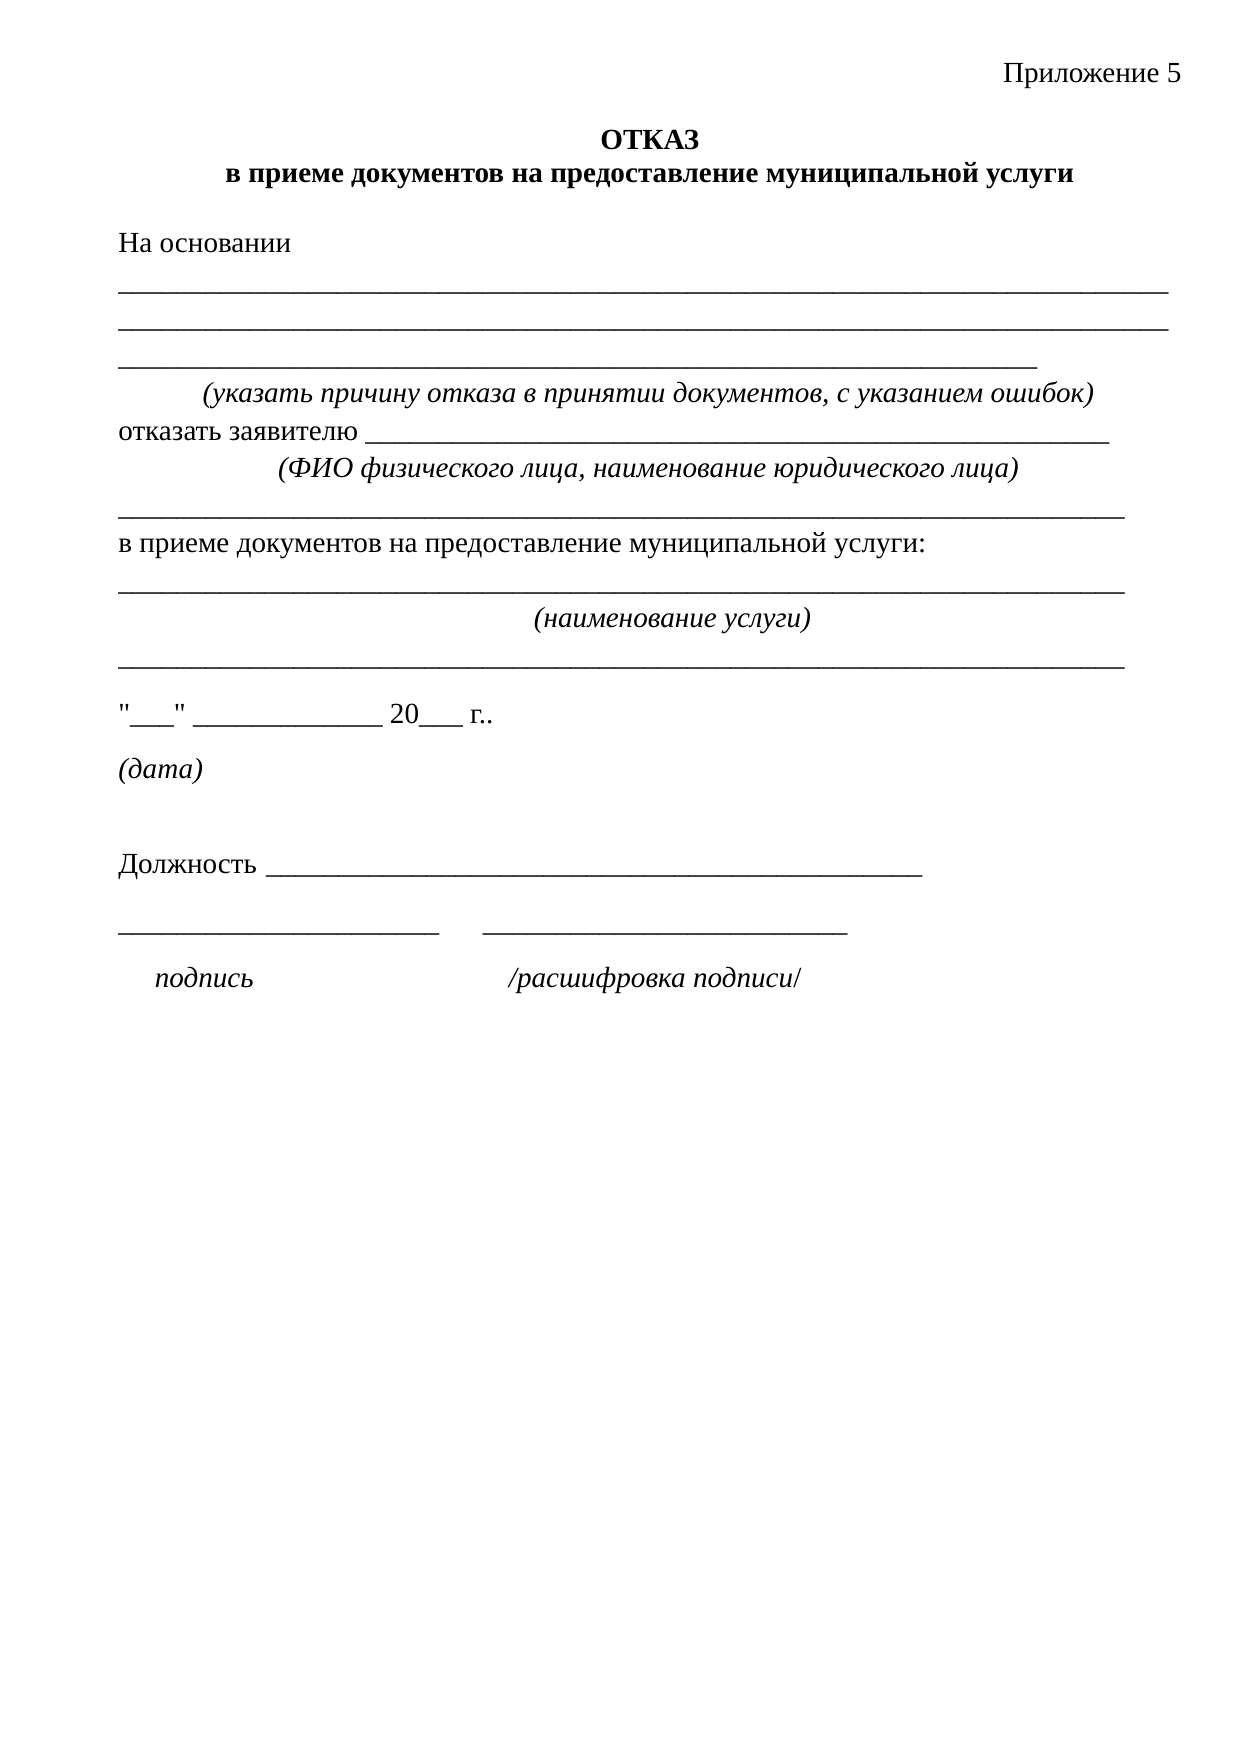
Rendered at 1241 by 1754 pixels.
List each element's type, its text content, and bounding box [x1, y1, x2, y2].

text На основании _______________________________________________________________________________________________________________________________________________________________________________________________________________ [118, 222, 1181, 372]
text (ФИО физического лица, наименование юридического лица) [118, 447, 1181, 485]
text отказать заявителю ___________________________________________________ [118, 410, 1181, 447]
text ОТКАЗ [118, 122, 1181, 155]
text _____________________________________________________________________ [118, 635, 1181, 672]
text в приеме документов на предоставление муниципальной услуги: _____________________________________________________________________ [118, 522, 1181, 597]
text _____________________________________________________________________ [118, 485, 1181, 522]
text Приложение 5 [118, 59, 1181, 88]
text "___" _____________ 20___ г.. [118, 693, 1181, 731]
text (дата) [118, 752, 1181, 785]
text в приеме документов на предоставление муниципальной услуги [118, 155, 1181, 189]
text Должность _____________________________________________ [118, 843, 1181, 881]
text подпись /расшифровка подписи/ [118, 960, 1181, 994]
text ______________________ _________________________ [118, 902, 1181, 939]
text (указать причину отказа в принятии документов, с указанием ошибок) [118, 372, 1181, 410]
text (наименование услуги) [118, 597, 1181, 635]
